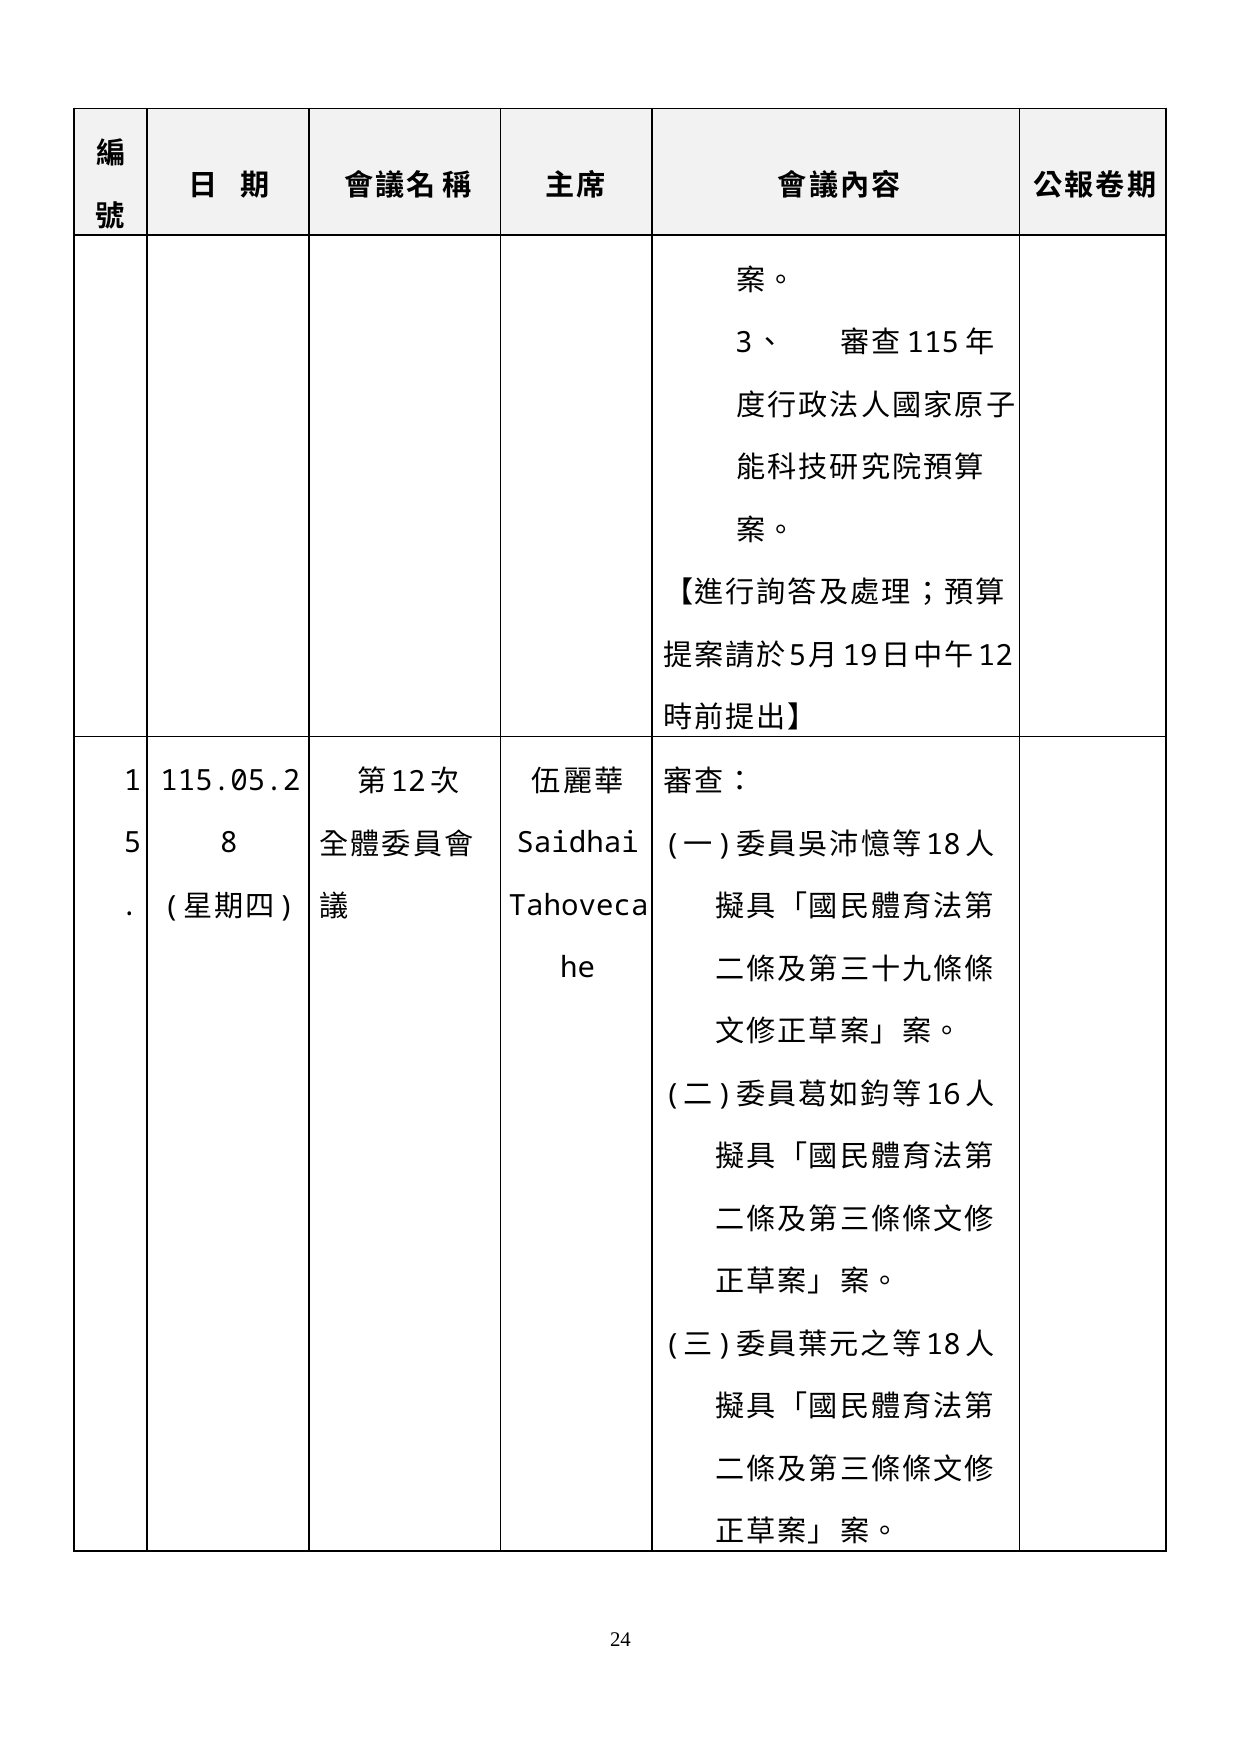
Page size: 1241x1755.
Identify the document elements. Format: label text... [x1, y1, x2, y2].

table_header 編 號 [75, 109, 146, 234]
table_cell [75, 236, 146, 736]
table_header 日 期 [148, 109, 308, 234]
table_cell [1020, 737, 1165, 1550]
table_cell [1020, 236, 1165, 736]
table_header 主席 [501, 109, 651, 234]
table_cell 第12次 全體委員會議 [310, 737, 500, 1550]
table_cell [501, 236, 651, 736]
table_cell [310, 236, 500, 736]
table_header 會議內容 [653, 109, 1019, 234]
table_cell [148, 236, 308, 736]
table_cell 伍麗華 Saidhai Tahovecahe [501, 737, 651, 1550]
table_cell 審查： (一)委員吳沛憶等18人擬具「國民體育法第二條及第三十九條條文修正草案」案。 (二)委員葛如鈞等16人擬具「國民體育法第二條及第三條條文修正草案」案。 (三)委員葉元之等18人擬具「國民體育法第二條及第三條條文修正草案」案。 [653, 737, 1019, 1550]
table_cell [75, 737, 146, 1550]
table_header 公報卷期 [1020, 109, 1165, 234]
table_header 會議名稱 [310, 109, 500, 234]
table_cell 115.05.28 (星期四) [148, 737, 308, 1550]
table_cell 審查115年度中央政府總預算案有關核能安全委員會及所屬單位預算案。 審查115年度中央政府總預算案有關核能安全委員會主管核子事故緊急應變基金附屬單位預算案。 審查115年度行政法人國家原子能科技研究院預算案。 【進行詢答及處理；預算提案請於5月19日中午12時前提出】 [653, 236, 1019, 736]
